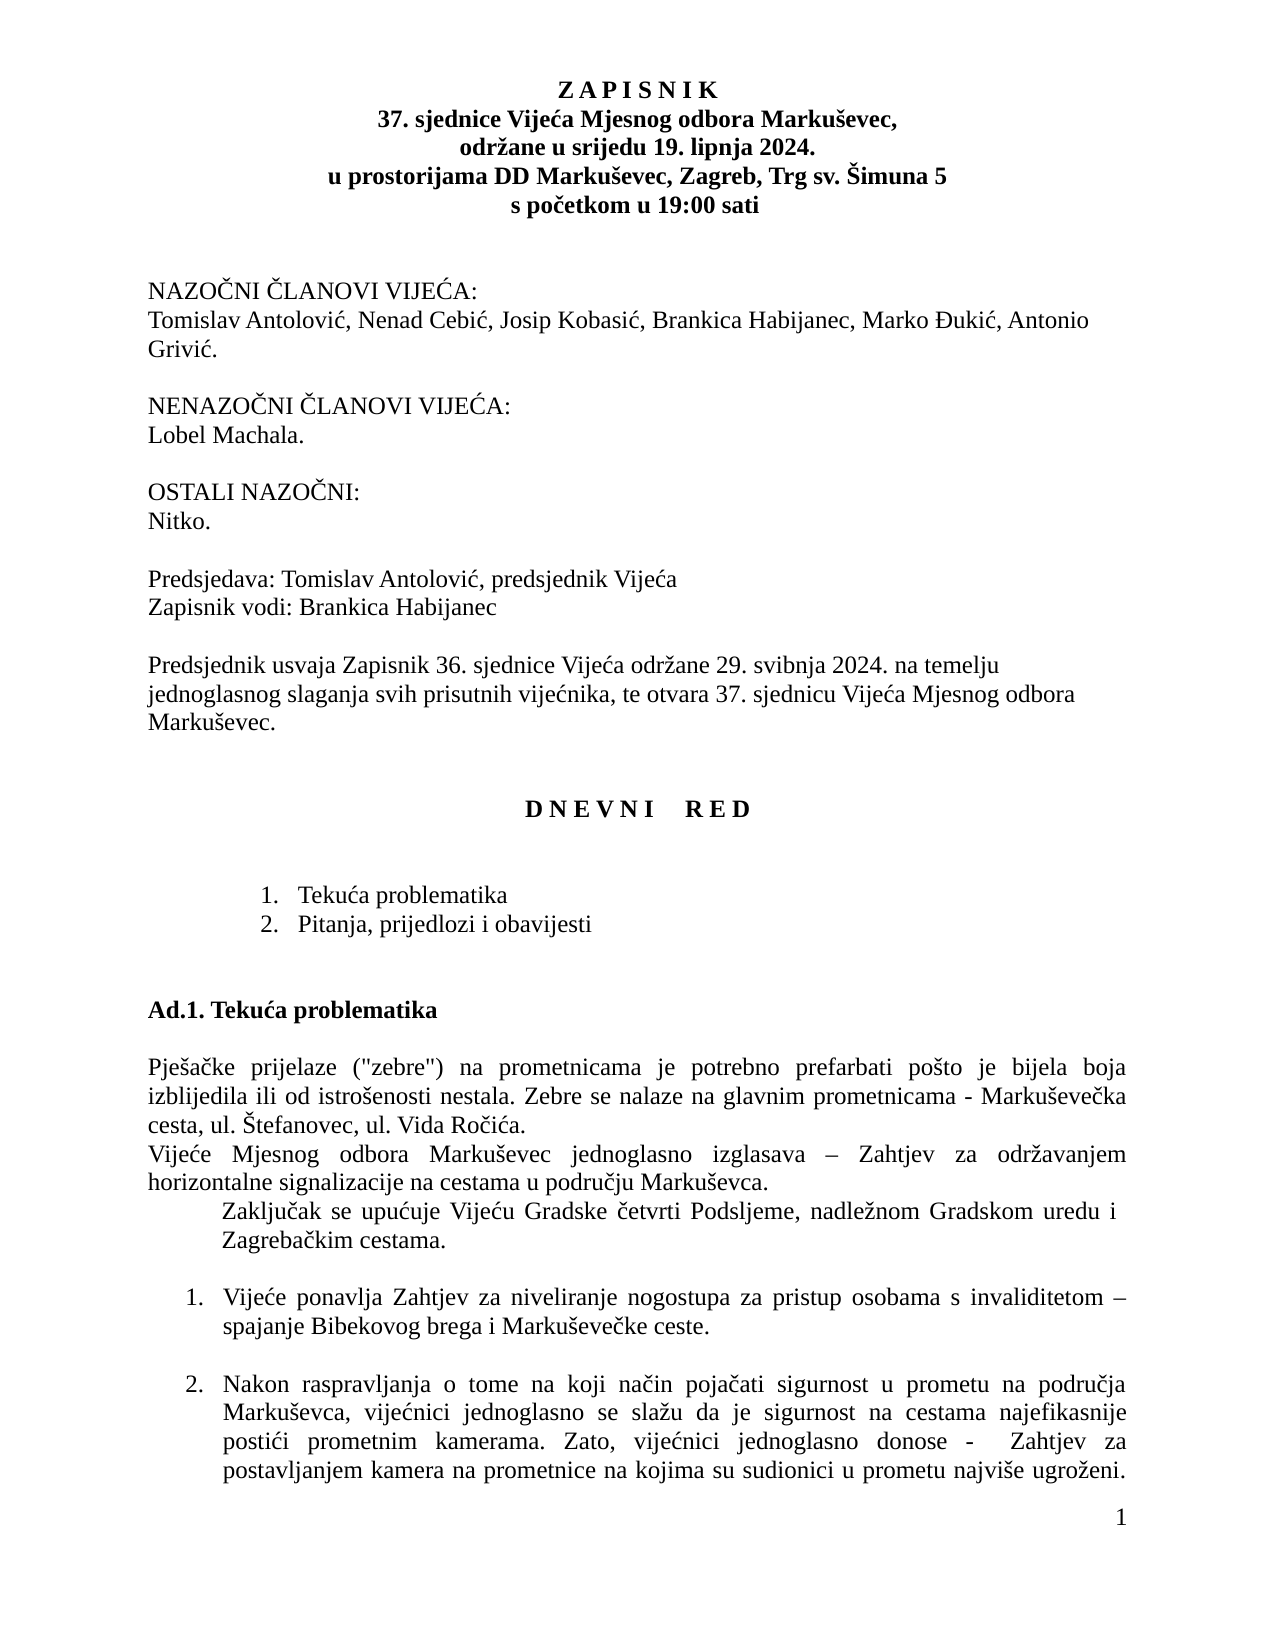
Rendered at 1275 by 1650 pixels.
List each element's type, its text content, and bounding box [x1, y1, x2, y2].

text Pješačke prijelaze ("zebre") na prometnicama je potrebno prefarbati pošto je bijela boja izblijedila ili od istrošenosti nestala. Zebre se nalaze na glavnim prometnicama - Markuševečka cesta, ul. Štefanovec, ul. Vida Ročića. [148, 1052, 1127, 1139]
list Nakon raspravljanja o tome na koji način pojačati sigurnost u prometu na područja Markuševca, vijećnici jednoglasno se slažu da je sigurnost na cestama najefikasnije postići prometnim kamerama. Zato, vijećnici jednoglasno donose - Zahtjev za postavljanjem kamera na prometnice na kojima su sudionici u prometu najviše ugroženi. [185, 1369, 1127, 1484]
list Pitanja, prijedlozi i obavijesti [260, 909, 1127, 937]
text NENAZOČNI ČLANOVI VIJEĆA: [148, 391, 1127, 420]
text Z A P I S N I K [148, 75, 1127, 104]
text 37. sjednice Vijeća Mjesnog odbora Markuševec, [148, 104, 1127, 132]
list Tekuća problematika [260, 880, 1127, 909]
text Lobel Machala. [148, 420, 1127, 449]
text Nitko. [148, 506, 1127, 535]
text s početkom u 19:00 sati [148, 190, 1122, 219]
text Tomislav Antolović, Nenad Cebić, Josip Kobasić, Brankica Habijanec, Marko Đukić, Antonio Grivić. [148, 305, 1127, 362]
text Predsjednik usvaja Zapisnik 36. sjednice Vijeća održane 29. svibnja 2024. na temelju jednoglasnog slaganja svih prisutnih vijećnika, te otvara 37. sjednicu Vijeća Mjesnog odbora Markuševec. [148, 650, 1127, 736]
text Zaključak se upućuje Vijeću Gradske četvrti Podsljeme, nadležnom Gradskom uredu i Zagrebačkim cestama. [148, 1196, 1127, 1254]
text u prostorijama DD Markuševec, Zagreb, Trg sv. Šimuna 5 [148, 161, 1127, 190]
text Predsjedava: Tomislav Antolović, predsjednik Vijeća [148, 564, 1127, 592]
text NAZOČNI ČLANOVI VIJEĆA: [148, 276, 1127, 305]
text OSTALI NAZOČNI: [148, 477, 1127, 506]
text održane u srijedu 19. lipnja 2024. [148, 132, 1127, 161]
text Zapisnik vodi: Brankica Habijanec [148, 592, 1127, 621]
list Vijeće ponavlja Zahtjev za niveliranje nogostupa za pristup osobama s invaliditetom – spajanje Bibekovog brega i Markuševečke ceste. [185, 1282, 1127, 1340]
text Vijeće Mjesnog odbora Markuševec jednoglasno izglasava – Zahtjev za održavanjem horizontalne signalizacije na cestama u području Markuševca. [148, 1139, 1127, 1196]
text D N E V N I R E D [148, 794, 1127, 822]
text Ad.1. Tekuća problematika [148, 995, 1127, 1024]
